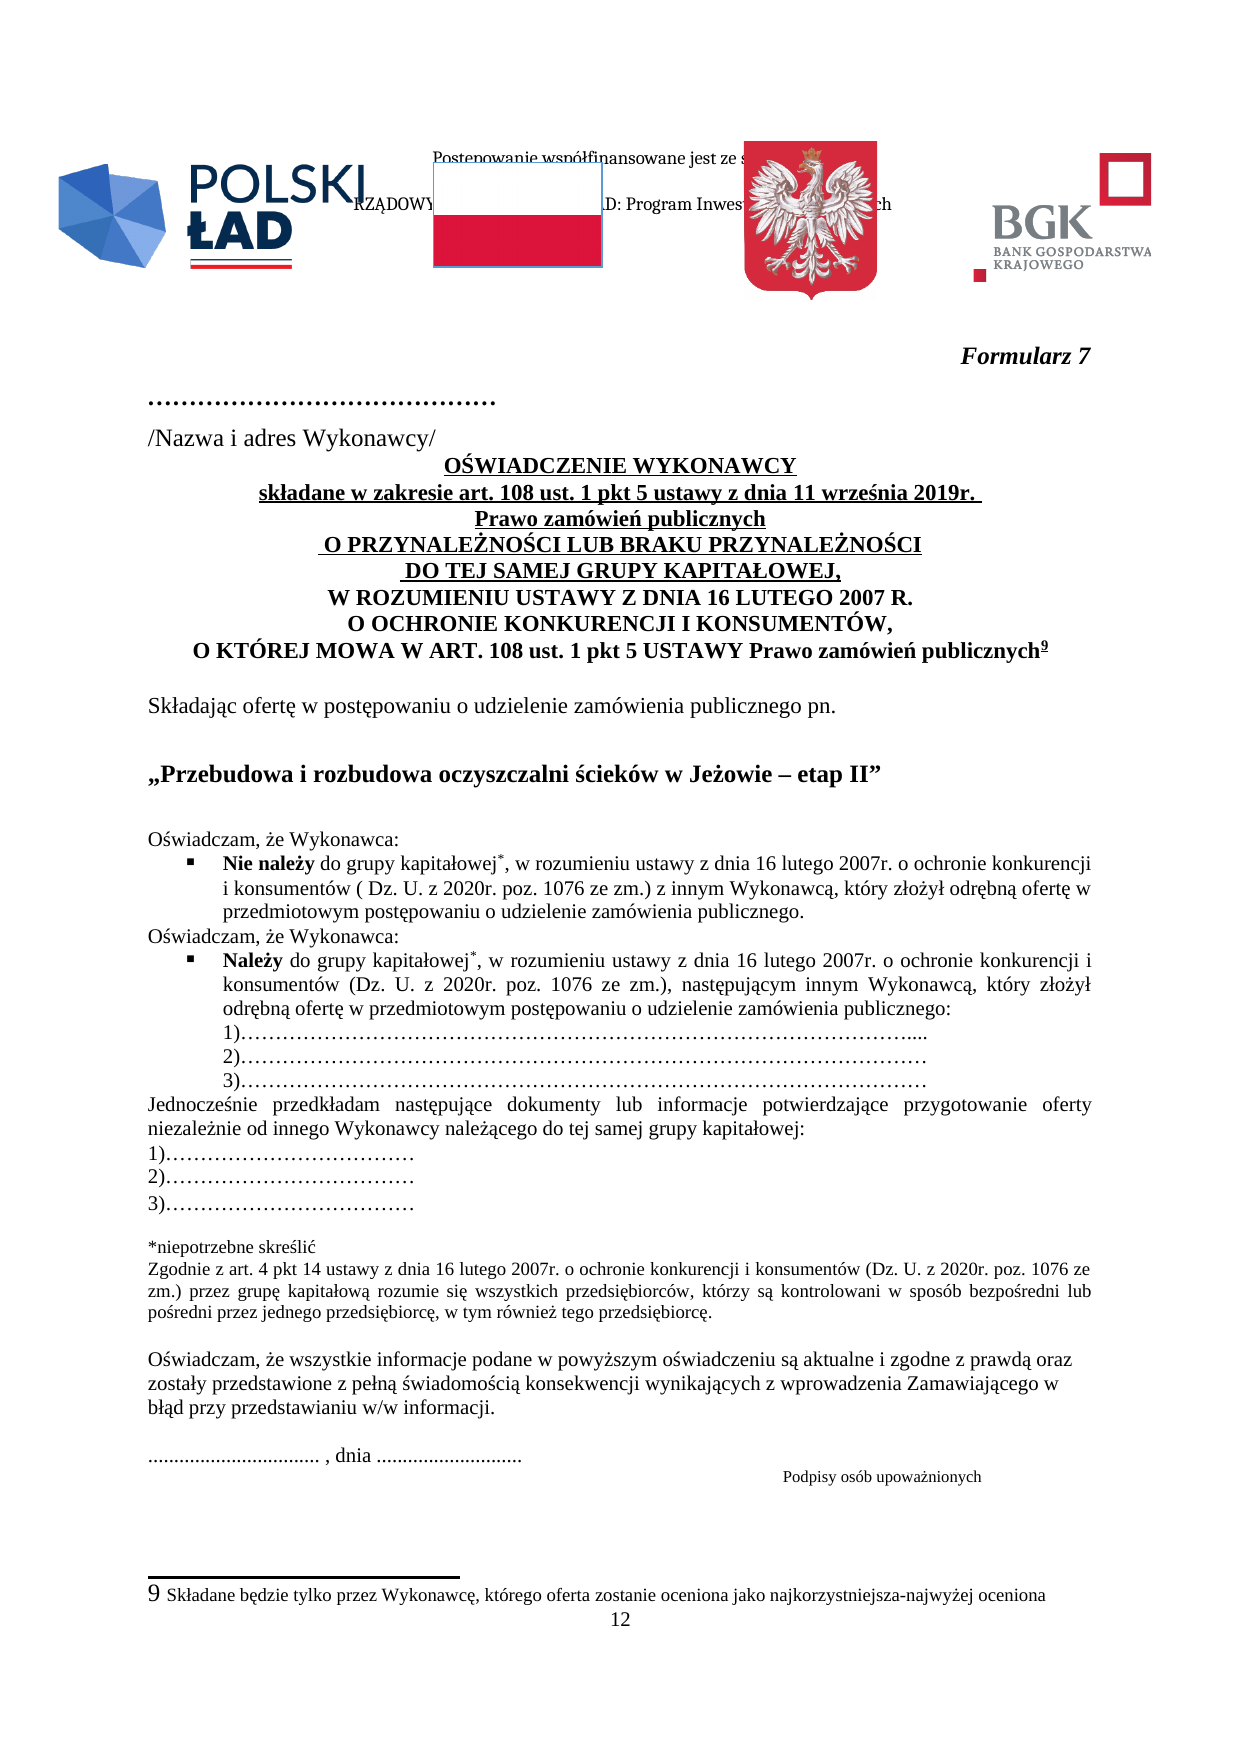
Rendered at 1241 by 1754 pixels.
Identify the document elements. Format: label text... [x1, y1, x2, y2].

text 2)……………………………… [148, 1164, 1093, 1188]
text W ROZUMIENIU USTAWY Z DNIA 16 LUTEGO 2007 R. [148, 584, 1093, 610]
text ................................. , dnia ............................ [148, 1443, 1093, 1467]
text O KTÓREJ MOWA W ART. 108 ust. 1 pkt 5 USTAWY Prawo zamówień publicznych [148, 637, 1093, 663]
text Jednocześnie przedkładam następujące dokumenty lub informacje potwierdzające przygotowanie oferty niezależnie od innego Wykonawcy należącego do tej samej grupy kapitałowej: [148, 1092, 1093, 1140]
text 3)……………………………… [148, 1188, 1093, 1215]
text Oświadczam, że Wykonawca: [148, 827, 1093, 851]
text Oświadczam, że Wykonawca: [148, 923, 1093, 948]
text Prawo zamówień publicznych O PRZYNALEŻNOŚCI LUB BRAKU PRZYNALEŻNOŚCI DO TEJ SAMEJ GRUPY KAPITAŁOWEJ, [148, 505, 1093, 584]
list Nie należy do grupy kapitałowej*, w rozumieniu ustawy z dnia 16 lutego 2007r. o ochronie konkurencji i konsumentów ( Dz. U. z 2020r. poz. 1076 ze zm.) z innym Wykonawcą, który złożył odrębną ofertę w przedmiotowym postępowaniu o udzielenie zamówienia publicznego. [185, 851, 1093, 923]
text 1)…………………………………………………………………………………….... [223, 1020, 1093, 1044]
text /Nazwa i adres Wykonawcy/ [148, 423, 1093, 452]
list Należy do grupy kapitałowej*, w rozumieniu ustawy z dnia 16 lutego 2007r. o ochronie konkurencji i konsumentów (Dz. U. z 2020r. poz. 1076 ze zm.), następującym innym Wykonawcą, który złożył odrębną ofertę w przedmiotowym postępowaniu o udzielenie zamówienia publicznego: [185, 948, 1093, 1020]
text „Przebudowa i rozbudowa oczyszczalni ścieków w Jeżowie – etap II” [148, 759, 1093, 788]
text …………………………………… [148, 382, 1093, 411]
text O OCHRONIE KONKURENCJI I KONSUMENTÓW, [148, 610, 1093, 637]
list Składane będzie tylko przez Wykonawcę, którego oferta zostanie oceniona jako najkorzystniejsza-najwyżej oceniona [148, 1578, 1093, 1606]
text Składając ofertę w postępowaniu o udzielenie zamówienia publicznego pn. [148, 692, 1093, 718]
text Podpisy osób upoważnionych [783, 1467, 1093, 1486]
text Zgodnie z art. 4 pkt 14 ustawy z dnia 16 lutego 2007r. o ochronie konkurencji i konsumentów (Dz. U. z 2020r. poz. 1076 ze zm.) przez grupę kapitałową rozumie się wszystkich przedsiębiorców, którzy są kontrolowani w sposób bezpośredni lub pośredni przez jednego przedsiębiorcę, w tym również tego przedsiębiorcę. [148, 1258, 1093, 1323]
text 3)……………………………………………………………………………………… [223, 1068, 1093, 1092]
text OŚWIADCZENIE WYKONAWCY [148, 452, 1093, 478]
text Formularz 7 [148, 341, 1093, 370]
text składane w zakresie art. 108 ust. 1 pkt 5 ustawy z dnia 11 września 2019r. [148, 478, 1093, 505]
text Oświadczam, że wszystkie informacje podane w powyższym oświadczeniu są aktualne i zgodne z prawdą oraz zostały przedstawione z pełną świadomością konsekwencji wynikających z wprowadzenia Zamawiającego w błąd przy przedstawianiu w/w informacji. [148, 1347, 1093, 1419]
text 1)……………………………… [148, 1140, 1093, 1164]
text *niepotrzebne skreślić [148, 1236, 1093, 1258]
text 2)……………………………………………………………………………………… [223, 1044, 1093, 1068]
